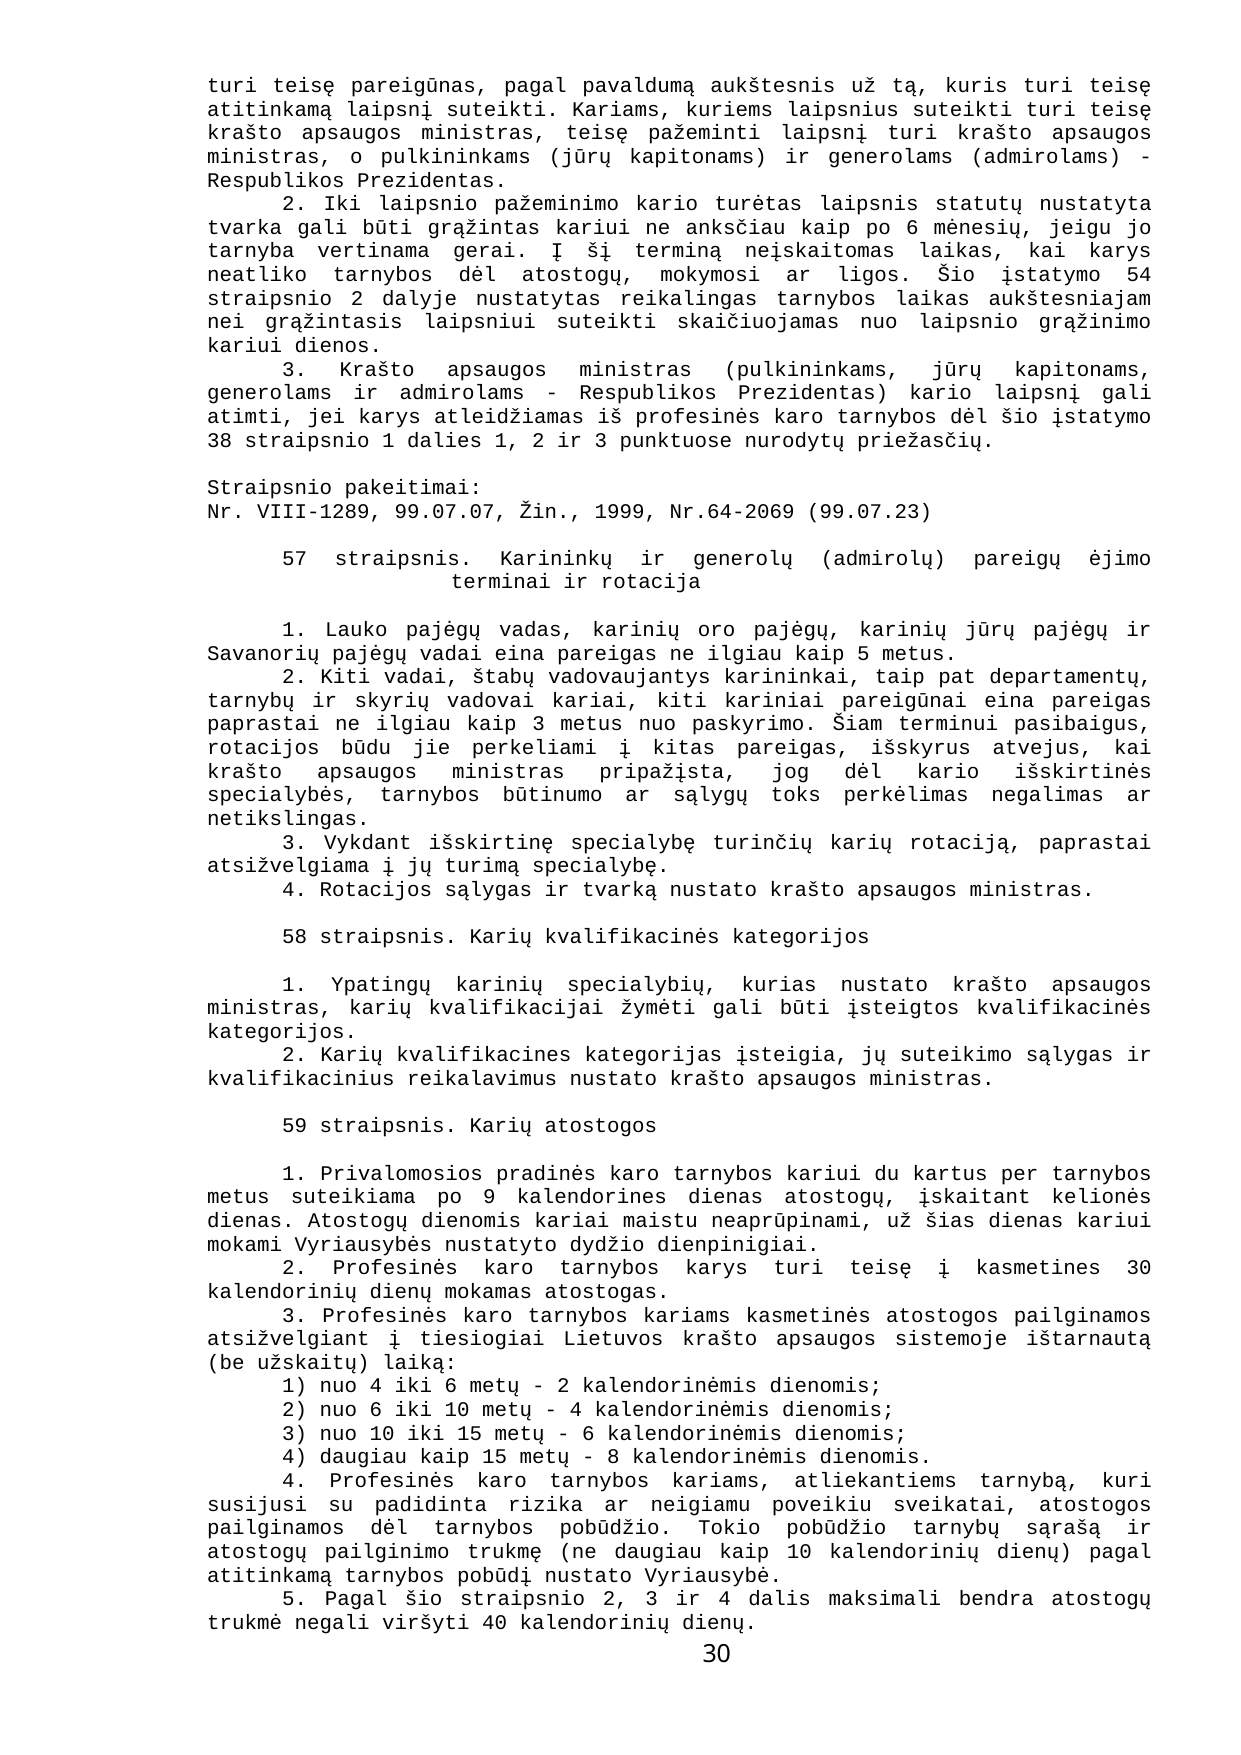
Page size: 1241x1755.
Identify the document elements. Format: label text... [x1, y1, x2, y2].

text 1) nuo 4 iki 6 metų - 2 kalendorinėmis dienomis; [207, 1376, 1152, 1399]
text 4. Profesinės karo tarnybos kariams, atliekantiems tarnybą, kuri susijusi su padidinta rizika ar neigiamu poveikiu sveikatai, atostogos pailginamos dėl tarnybos pobūdžio. Tokio pobūdžio tarnybų sąrašą ir atostogų pailginimo trukmę (ne daugiau kaip 10 kalendorinių dienų) pagal atitinkamą tarnybos pobūdį nustato Vyriausybė. [207, 1470, 1152, 1588]
text 2) nuo 6 iki 10 metų - 4 kalendorinėmis dienomis; [207, 1399, 1152, 1423]
text 59 straipsnis. Karių atostogos [207, 1115, 1152, 1139]
text 3) nuo 10 iki 15 metų - 6 kalendorinėmis dienomis; [207, 1423, 1152, 1446]
text 57 straipsnis. Karininkų ir generolų (admirolų) pareigų ėjimo terminai ir rotacija [282, 548, 1152, 595]
text Nr. VIII-1289, 99.07.07, Žin., 1999, Nr.64-2069 (99.07.23) [207, 501, 1152, 524]
text 5. Pagal šio straipsnio 2, 3 ir 4 dalis maksimali bendra atostogų trukmė negali viršyti 40 kalendorinių dienų. [207, 1588, 1152, 1636]
text 58 straipsnis. Karių kvalifikacinės kategorijos [207, 926, 1152, 950]
text Straipsnio pakeitimai: [207, 477, 1152, 501]
text 4. Rotacijos sąlygas ir tvarką nustato krašto apsaugos ministras. [207, 879, 1152, 903]
text 1. Privalomosios pradinės karo tarnybos kariui du kartus per tarnybos metus suteikiama po 9 kalendorines dienas atostogų, įskaitant kelionės dienas. Atostogų dienomis kariai maistu neaprūpinami, už šias dienas kariui mokami Vyriausybės nustatyto dydžio dienpinigiai. [207, 1163, 1152, 1257]
text turi teisę pareigūnas, pagal pavaldumą aukštesnis už tą, kuris turi teisę atitinkamą laipsnį suteikti. Kariams, kuriems laipsnius suteikti turi teisę krašto apsaugos ministras, teisę pažeminti laipsnį turi krašto apsaugos ministras, o pulkininkams (jūrų kapitonams) ir generolams (admirolams) - Respublikos Prezidentas. [207, 75, 1152, 193]
text 3. Vykdant išskirtinę specialybę turinčių karių rotaciją, paprastai atsižvelgiama į jų turimą specialybę. [207, 832, 1152, 879]
text 2. Iki laipsnio pažeminimo kario turėtas laipsnis statutų nustatyta tvarka gali būti grąžintas kariui ne anksčiau kaip po 6 mėnesių, jeigu jo tarnyba vertinama gerai. Į šį terminą neįskaitomas laikas, kai karys neatliko tarnybos dėl atostogų, mokymosi ar ligos. Šio įstatymo 54 straipsnio 2 dalyje nustatytas reikalingas tarnybos laikas aukštesniajam nei grąžintasis laipsniui suteikti skaičiuojamas nuo laipsnio grąžinimo kariui dienos. [207, 193, 1152, 359]
text 2. Kiti vadai, štabų vadovaujantys karininkai, taip pat departamentų, tarnybų ir skyrių vadovai kariai, kiti kariniai pareigūnai eina pareigas paprastai ne ilgiau kaip 3 metus nuo paskyrimo. Šiam terminui pasibaigus, rotacijos būdu jie perkeliami į kitas pareigas, išskyrus atvejus, kai krašto apsaugos ministras pripažįsta, jog dėl kario išskirtinės specialybės, tarnybos būtinumo ar sąlygų toks perkėlimas negalimas ar netikslingas. [207, 666, 1152, 832]
text 1. Lauko pajėgų vadas, karinių oro pajėgų, karinių jūrų pajėgų ir Savanorių pajėgų vadai eina pareigas ne ilgiau kaip 5 metus. [207, 619, 1152, 666]
text 2. Karių kvalifikacines kategorijas įsteigia, jų suteikimo sąlygas ir kvalifikacinius reikalavimus nustato krašto apsaugos ministras. [207, 1044, 1152, 1092]
text 3. Profesinės karo tarnybos kariams kasmetinės atostogos pailginamos atsižvelgiant į tiesiogiai Lietuvos krašto apsaugos sistemoje ištarnautą (be užskaitų) laiką: [207, 1304, 1152, 1376]
text 3. Krašto apsaugos ministras (pulkininkams, jūrų kapitonams, generolams ir admirolams - Respublikos Prezidentas) kario laipsnį gali atimti, jei karys atleidžiamas iš profesinės karo tarnybos dėl šio įstatymo 38 straipsnio 1 dalies 1, 2 ir 3 punktuose nurodytų priežasčių. [207, 359, 1152, 453]
text 4) daugiau kaip 15 metų - 8 kalendorinėmis dienomis. [207, 1446, 1152, 1470]
text 1. Ypatingų karinių specialybių, kurias nustato krašto apsaugos ministras, karių kvalifikacijai žymėti gali būti įsteigtos kvalifikacinės kategorijos. [207, 973, 1152, 1044]
text 2. Profesinės karo tarnybos karys turi teisę į kasmetines 30 kalendorinių dienų mokamas atostogas. [207, 1257, 1152, 1304]
